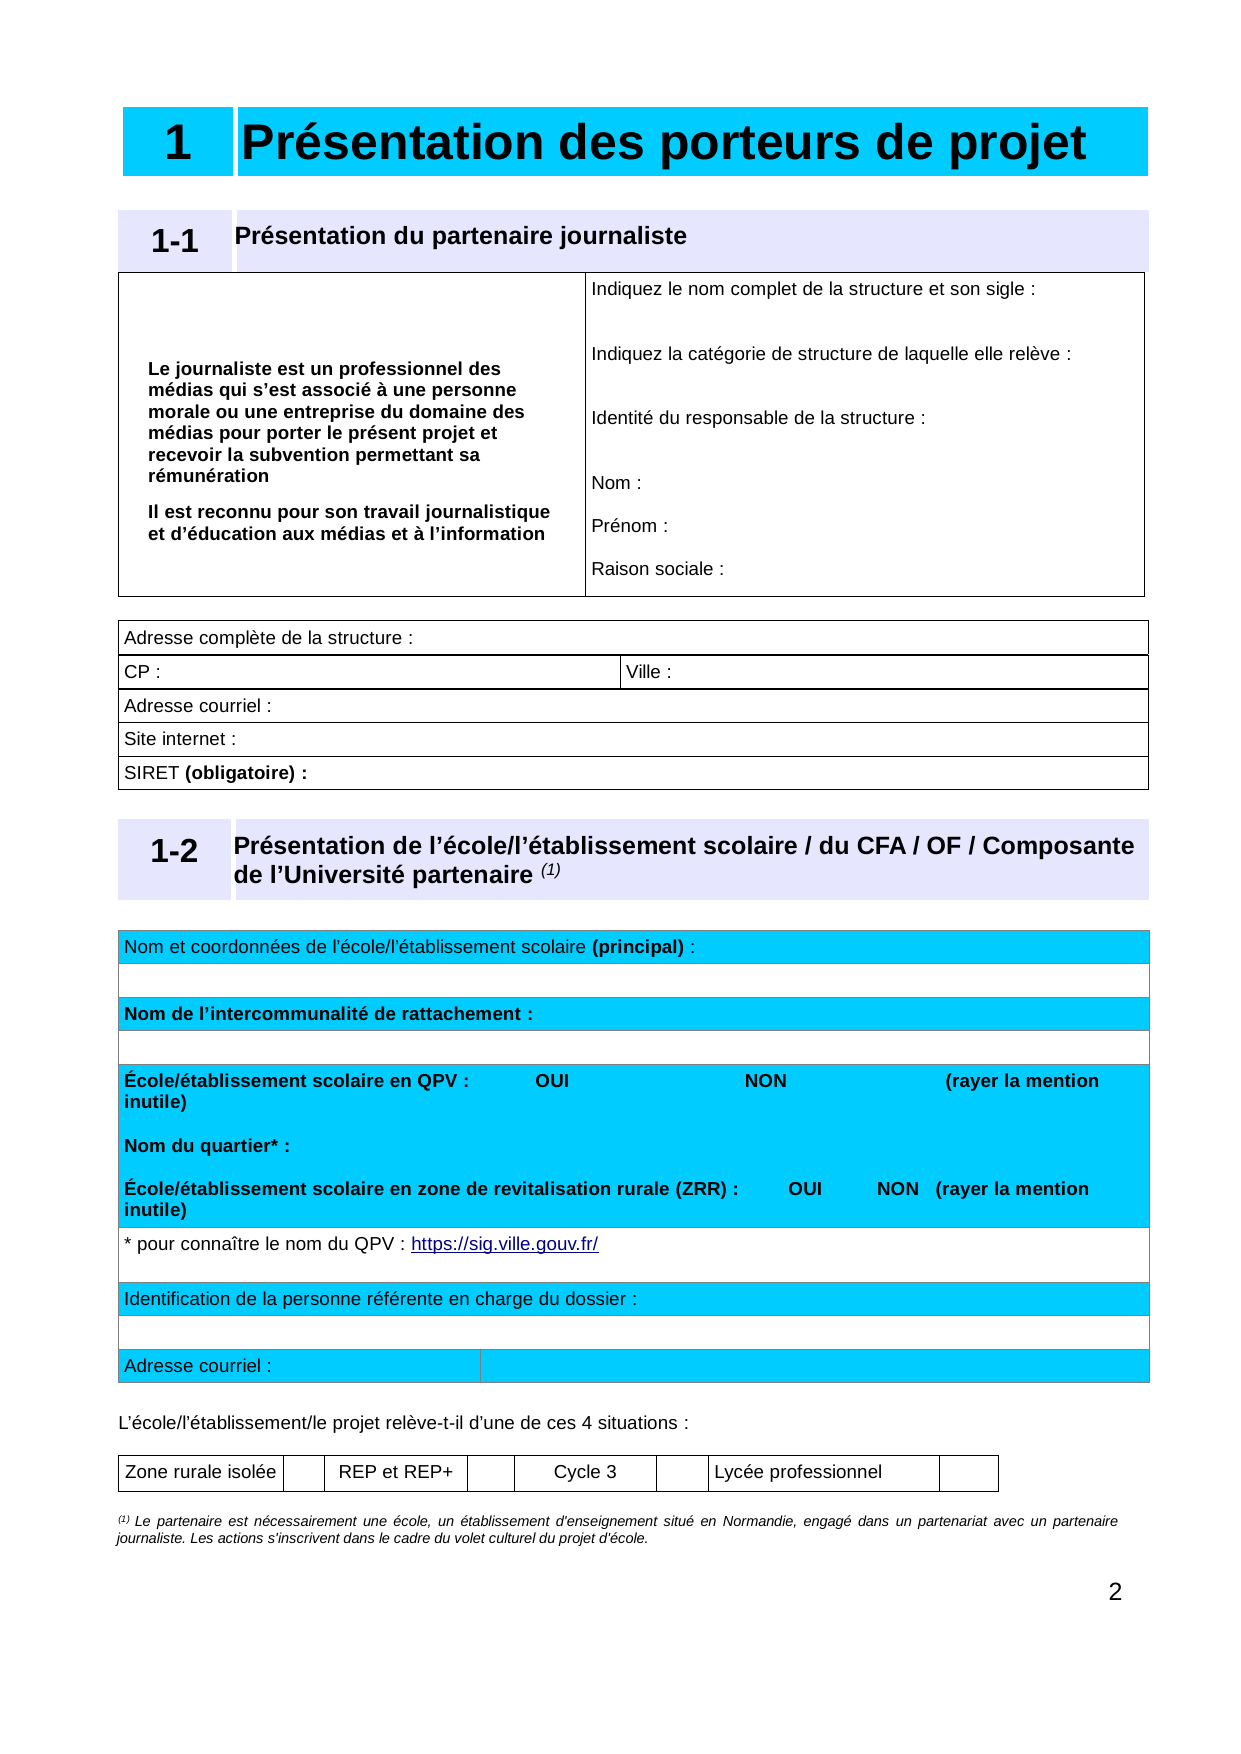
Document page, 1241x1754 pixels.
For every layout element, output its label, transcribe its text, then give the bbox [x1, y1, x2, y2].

table_cell [119, 964, 1149, 997]
table_cell École/établissement scolaire en QPV : OUI NON (rayer la mention inutile) Nom du quartier* : École/établissement scolaire en zone de revitalisation rurale (ZRR) : OUI NON (rayer la mention inutile) [119, 1065, 1149, 1227]
table_header REP et REP+ [325, 1456, 467, 1491]
table_header Présentation du partenaire journaliste [237, 210, 1149, 272]
table_cell [481, 1350, 1149, 1382]
table_cell SIRET (obligatoire) : [119, 757, 1148, 789]
table_cell Site internet : [119, 723, 1148, 756]
text L’école/l’établissement/le projet relève-t-il d’une de ces 4 situations : [118, 1412, 1122, 1433]
table_header Ville : [621, 656, 1148, 688]
table_cell [1145, 272, 1149, 596]
table_header CP : [119, 656, 620, 688]
table_header [657, 1456, 708, 1491]
table_header Présentation des porteurs de projet [238, 107, 1148, 176]
table_header [468, 1456, 514, 1491]
text (1) Le partenaire est nécessairement une école, un établissement d'enseignement situé en Normandie, engagé dans un partenariat avec un partenaire journaliste. Les actions s'inscrivent dans le cadre du volet culturel du projet d'école. [117, 1513, 1122, 1546]
table_header 1-2 [118, 819, 231, 900]
table_cell Identification de la personne référente en charge du dossier : [119, 1283, 1149, 1315]
table_cell Le journaliste est un professionnel des médias qui s’est associé à une personne morale ou une entreprise du domaine des médias pour porter le présent projet et recevoir la subvention permettant sa rémunération Il est reconnu pour son travail journalistique et d’éducation aux médias et à l’information [119, 273, 585, 596]
table_cell * pour connaître le nom du QPV : https://sig.ville.gouv.fr/ [119, 1228, 1149, 1282]
table_cell Indiquez le nom complet de la structure et son sigle : Indiquez la catégorie de structure de laquelle elle relève : Identité du responsable de la structure : Nom : Prénom : Raison sociale : [586, 273, 1144, 596]
table_header Zone rurale isolée [119, 1456, 283, 1491]
table_header Nom et coordonnées de l’école/l’établissement scolaire (principal) : [119, 931, 1149, 963]
table_header 1-1 [118, 210, 232, 272]
table_header [940, 1456, 998, 1491]
table_cell [119, 1316, 1149, 1349]
table_header Lycée professionnel [709, 1456, 939, 1491]
table_cell Adresse courriel : [119, 1350, 480, 1382]
table_cell Nom de l’intercommunalité de rattachement : [119, 998, 1149, 1030]
table_header Cycle 3 [515, 1456, 656, 1491]
table_cell [119, 1031, 1149, 1064]
table_header Adresse courriel : [119, 690, 1148, 722]
table_header Présentation de l’école/l’établissement scolaire / du CFA / OF / Composante de l’Université partenaire (1) [236, 819, 1149, 900]
table_header Adresse complète de la structure : [119, 621, 1148, 654]
table_header 1 [123, 107, 233, 176]
table_header [284, 1456, 324, 1491]
